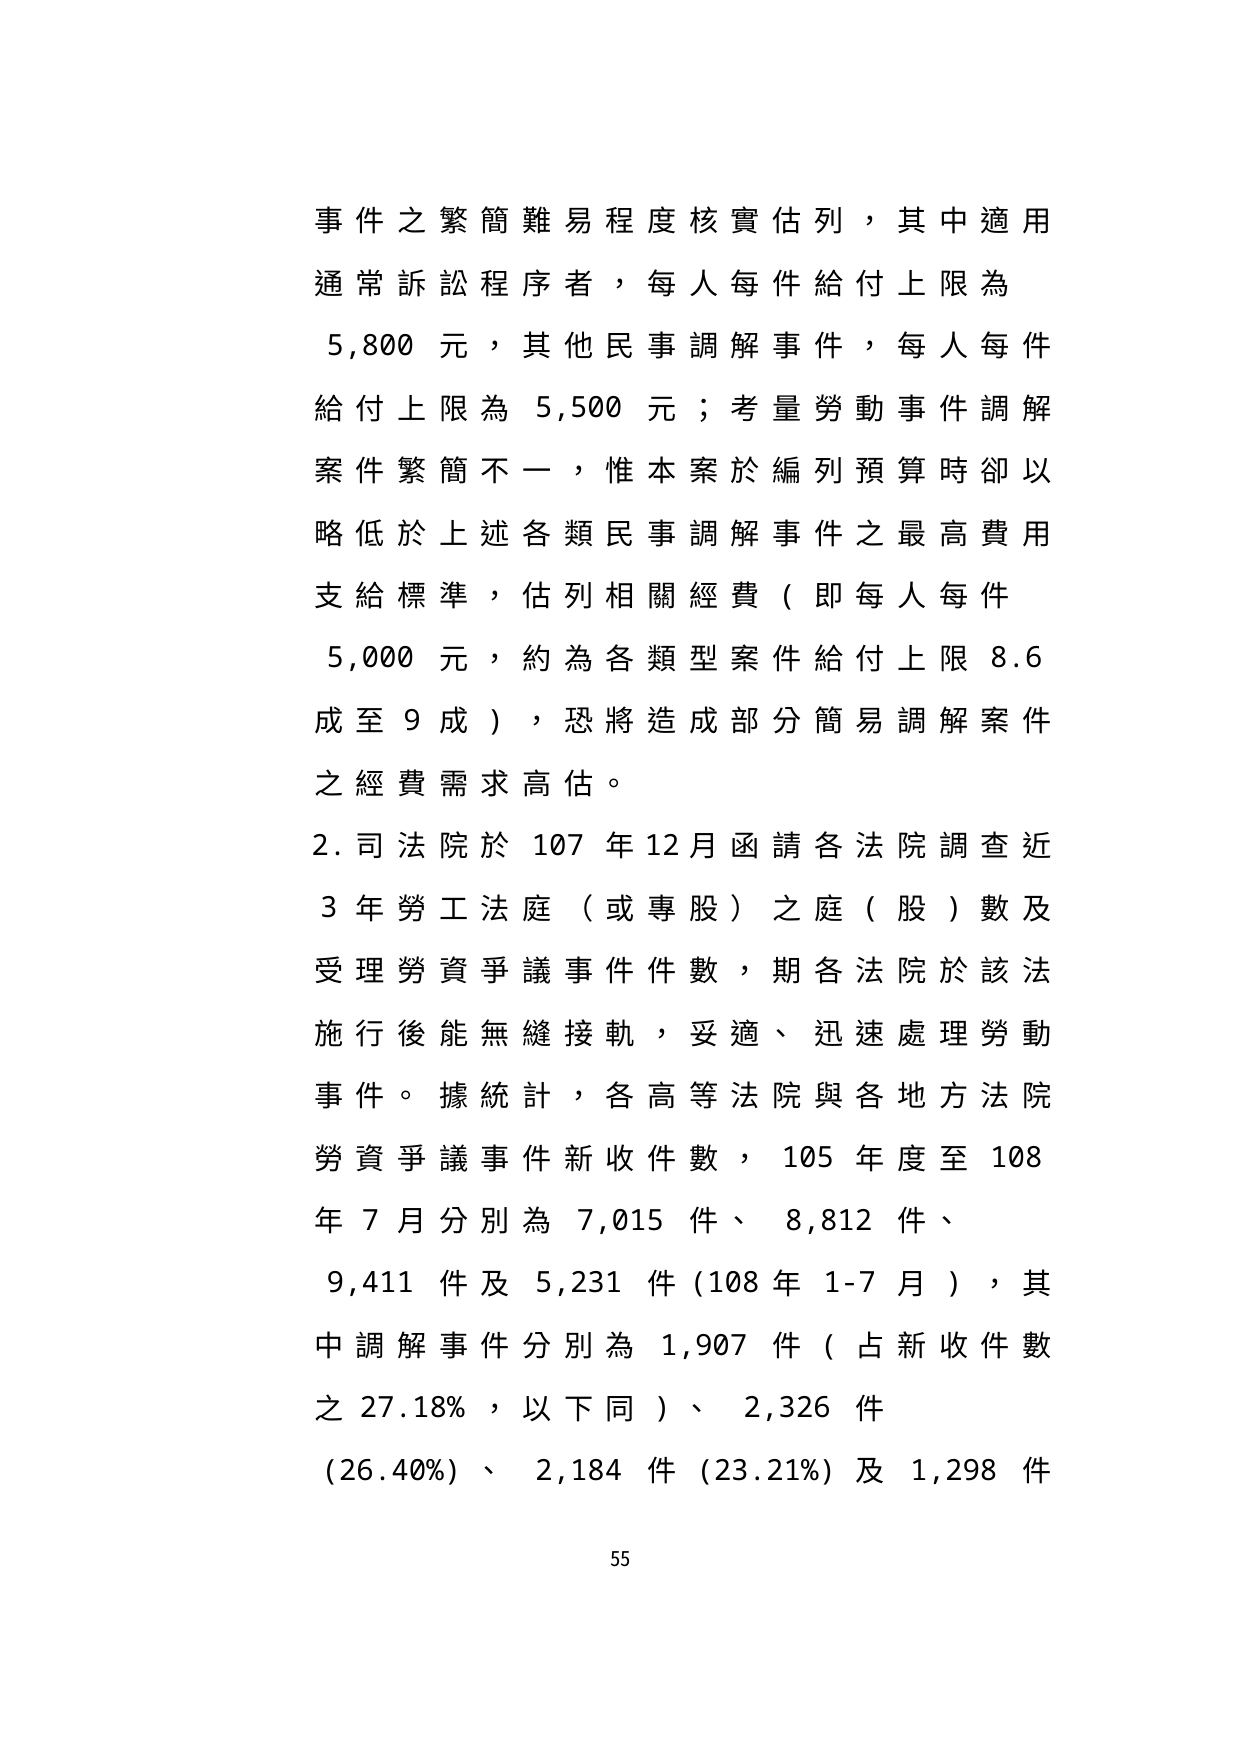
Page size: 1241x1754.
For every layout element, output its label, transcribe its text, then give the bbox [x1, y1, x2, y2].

text 2.司法院於107年12月函請各法院調查近3年勞工法庭（或專股）之庭(股)數及受理勞資爭議事件件數，期各法院於該法施行後能無縫接軌，妥適、迅速處理勞動事件。據統計，各高等法院與各地方法院勞資爭議事件新收件數，105年度至108年7月分別為7,015件、8,812件、9,411件及5,231件(108年1-7月)，其中調解事件分別為1,907件(占新收件數之27.18%，以下同)、2,326件(26.40%)、2,184件(23.21%)及1,298件 [271, 802, 1058, 1490]
text 1.參據法院辦理民事事件調解委員日費旅費及報酬支給標準第 6 條規定：「調解委員請求報酬之數額，依調解事件之性質，原應適用通常訴訟程序者，每人每件以新臺幣八百元為限；其他民事調解事件，每人每件以新臺幣五百元為限。但承辦法官得視事件之繁簡，於新臺幣三百元至五千元之範圍內增減之。」調解委員報酬應按事件之繁簡難易程度核實估列，其中適用通常訴訟程序者，每人每件給付上限為5,800元，其他民事調解事件，每人每件給付上限為5,500元；考量勞動事件調解案件繁簡不一，惟本案於編列預算時卻以略低於上述各類民事調解事件之最高費用支給標準，估列相關經費(即每人每件5,000元，約為各類型案件給付上限8.6成至9成)，恐將造成部分簡易調解案件之經費需求高估。 [271, 177, 1058, 802]
